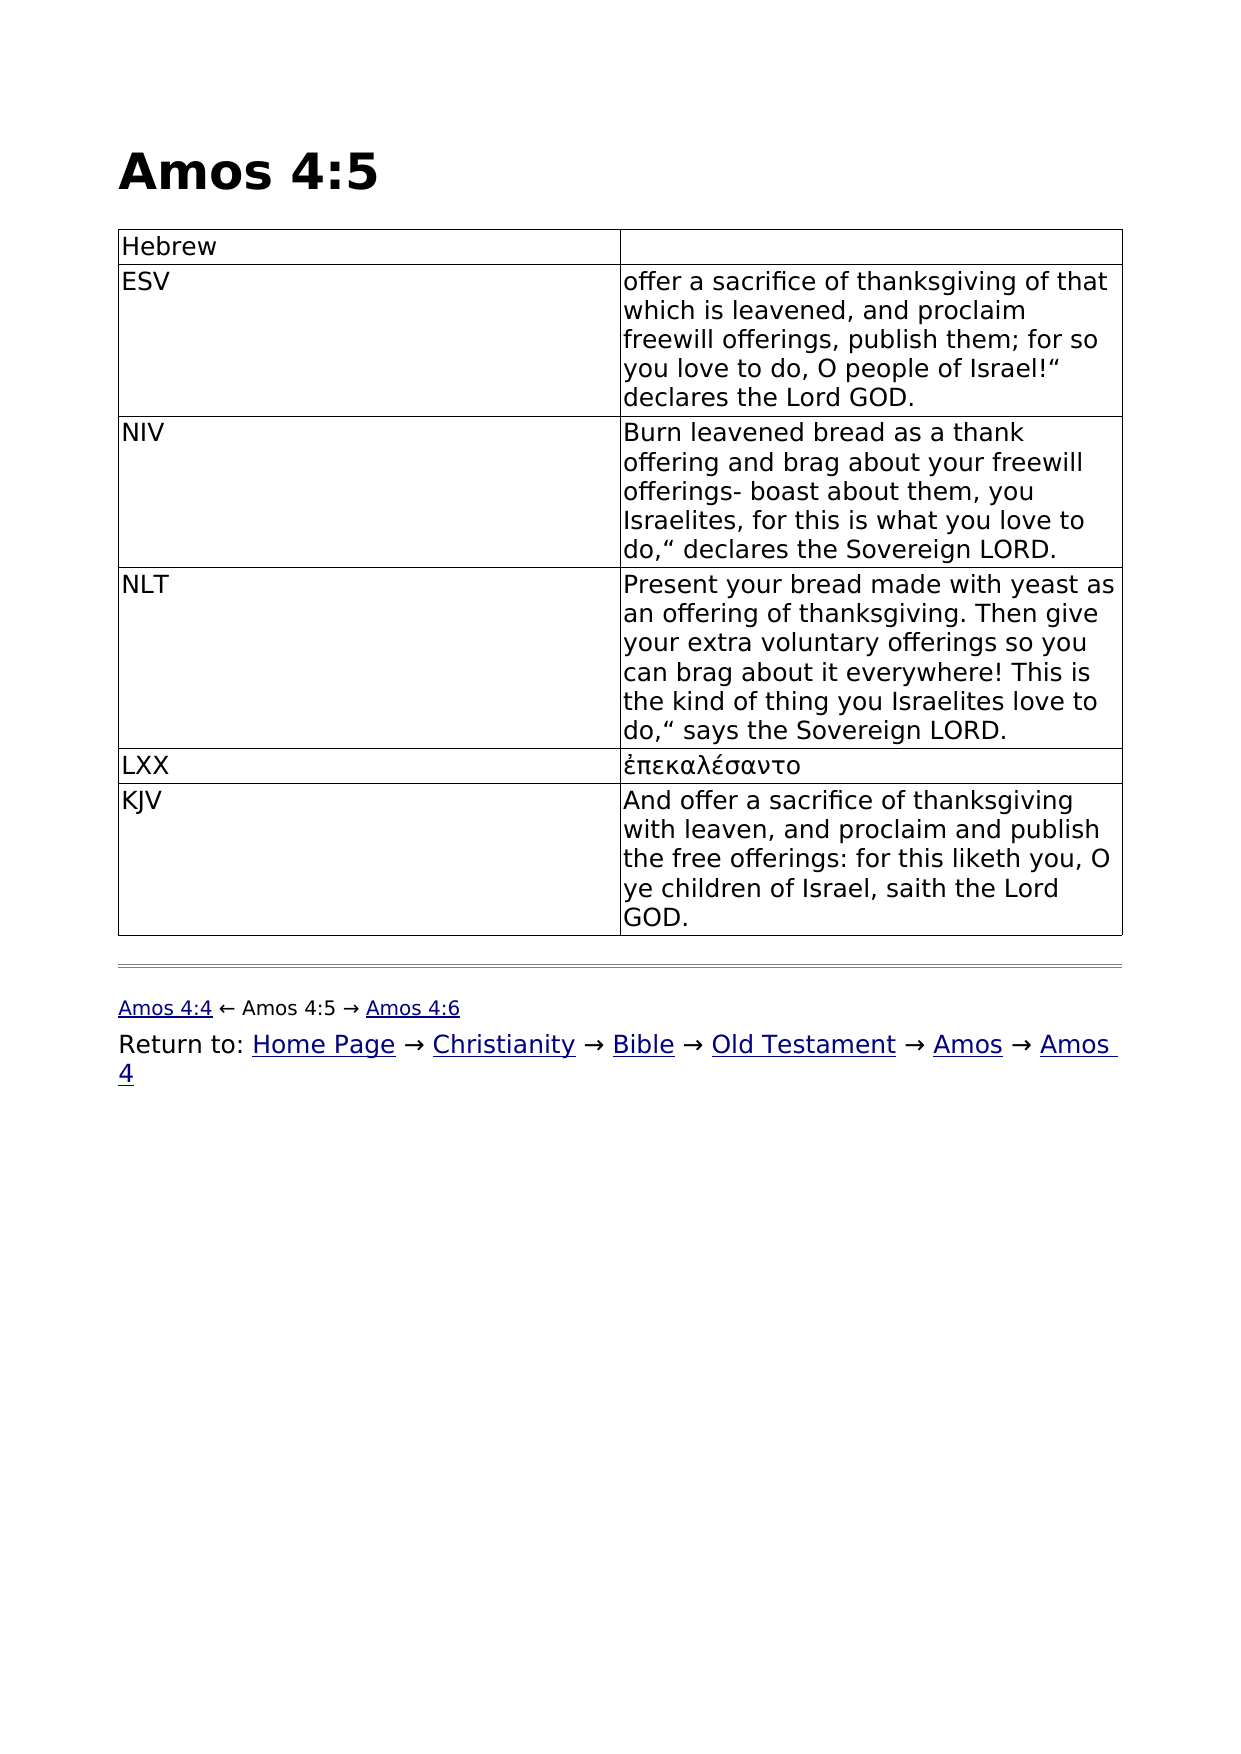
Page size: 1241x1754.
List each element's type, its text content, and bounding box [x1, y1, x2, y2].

table_cell NIV [119, 417, 620, 567]
subtitle Amos 4:5 [118, 143, 1122, 201]
table_cell KJV [119, 784, 620, 935]
table_cell ἐπεκαλέσαντο [621, 749, 1122, 783]
table_cell And offer a sacrifice of thanksgiving with leaven, and proclaim and publish the free offerings: for this liketh you, O ye children of Israel, saith the Lord GOD. [621, 784, 1122, 935]
text Amos 4:4 ← Amos 4:5 → Amos 4:6 [118, 996, 1122, 1030]
text Return to: Home Page → Christianity → Bible → Old Testament → Amos → Amos 4 [118, 1030, 1122, 1089]
table_cell NLT [119, 568, 620, 748]
table_cell Burn leavened bread as a thank offering and brag about your freewill offerings- boast about them, you Israelites, for this is what you love to do,“ declares the Sovereign LORD. [621, 417, 1122, 567]
table_header [621, 230, 1122, 264]
table_cell Present your bread made with yeast as an offering of thanksgiving. Then give your extra voluntary offerings so you can brag about it everywhere! This is the kind of thing you Israelites love to do,“ says the Sovereign LORD. [621, 568, 1122, 748]
table_cell LXX [119, 749, 620, 783]
table_header Hebrew [119, 230, 620, 264]
table_cell offer a sacrifice of thanksgiving of that which is leavened, and proclaim freewill offerings, publish them; for so you love to do, O people of Israel!“ declares the Lord GOD. [621, 265, 1122, 416]
table_cell ESV [119, 265, 620, 416]
